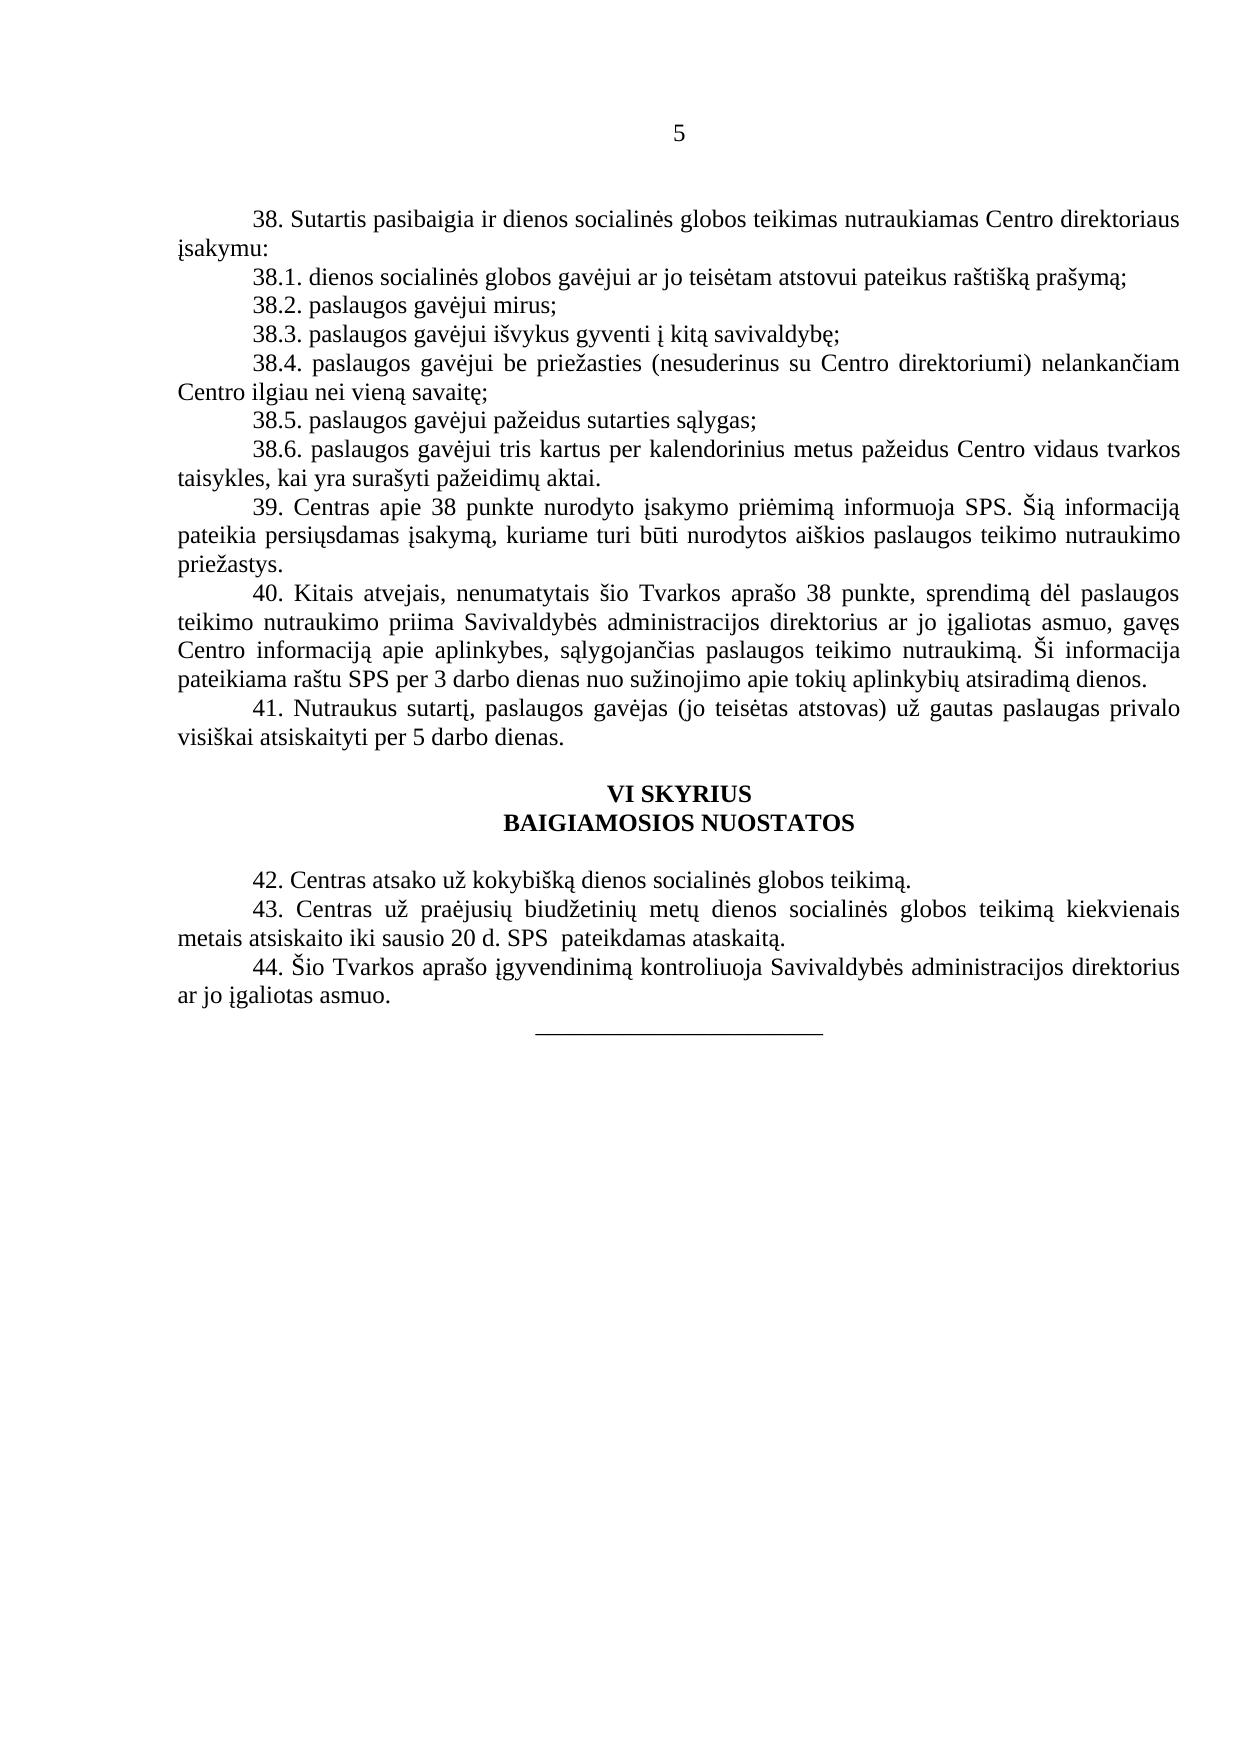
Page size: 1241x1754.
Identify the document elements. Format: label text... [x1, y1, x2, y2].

text 38.6. paslaugos gavėjui tris kartus per kalendorinius metus pažeidus Centro vidaus tvarkos taisykles, kai yra surašyti pažeidimų aktai. [177, 434, 1181, 492]
text BAIGIAMOSIOS NUOSTATOS [177, 808, 1181, 837]
text VI SKYRIUS [177, 779, 1181, 808]
text 40. Kitais atvejais, nenumatytais šio Tvarkos aprašo 38 punkte, sprendimą dėl paslaugos teikimo nutraukimo priima Savivaldybės administracijos direktorius ar jo įgaliotas asmuo, gavęs Centro informaciją apie aplinkybes, sąlygojančias paslaugos teikimo nutraukimą. Ši informacija pateikiama raštu SPS per 3 darbo dienas nuo sužinojimo apie tokių aplinkybių atsiradimą dienos. [177, 578, 1181, 693]
text 38.1. dienos socialinės globos gavėjui ar jo teisėtam atstovui pateikus raštišką prašymą; [177, 262, 1181, 291]
text 38.5. paslaugos gavėjui pažeidus sutarties sąlygas; [177, 406, 1181, 434]
text 38.4. paslaugos gavėjui be priežasties (nesuderinus su Centro direktoriumi) nelankančiam Centro ilgiau nei vieną savaitę; [177, 348, 1181, 406]
text 43. Centras už praėjusių biudžetinių metų dienos socialinės globos teikimą kiekvienais metais atsiskaito iki sausio 20 d. SPS pateikdamas ataskaitą. [177, 894, 1181, 952]
text 38.3. paslaugos gavėjui išvykus gyventi į kitą savivaldybę; [177, 319, 1181, 348]
text 38. Sutartis pasibaigia ir dienos socialinės globos teikimas nutraukiamas Centro direktoriaus įsakymu: [177, 204, 1181, 262]
text _______________________ [177, 1009, 1181, 1038]
text 39. Centras apie 38 punkte nurodyto įsakymo priėmimą informuoja SPS. Šią informaciją pateikia persiųsdamas įsakymą, kuriame turi būti nurodytos aiškios paslaugos teikimo nutraukimo priežastys. [177, 492, 1181, 578]
text 42. Centras atsako už kokybišką dienos socialinės globos teikimą. [177, 866, 1181, 894]
text 38.2. paslaugos gavėjui mirus; [177, 291, 1181, 319]
text 44. Šio Tvarkos aprašo įgyvendinimą kontroliuoja Savivaldybės administracijos direktorius ar jo įgaliotas asmuo. [177, 952, 1181, 1009]
text 41. Nutraukus sutartį, paslaugos gavėjas (jo teisėtas atstovas) už gautas paslaugas privalo visiškai atsiskaityti per 5 darbo dienas. [177, 693, 1181, 751]
